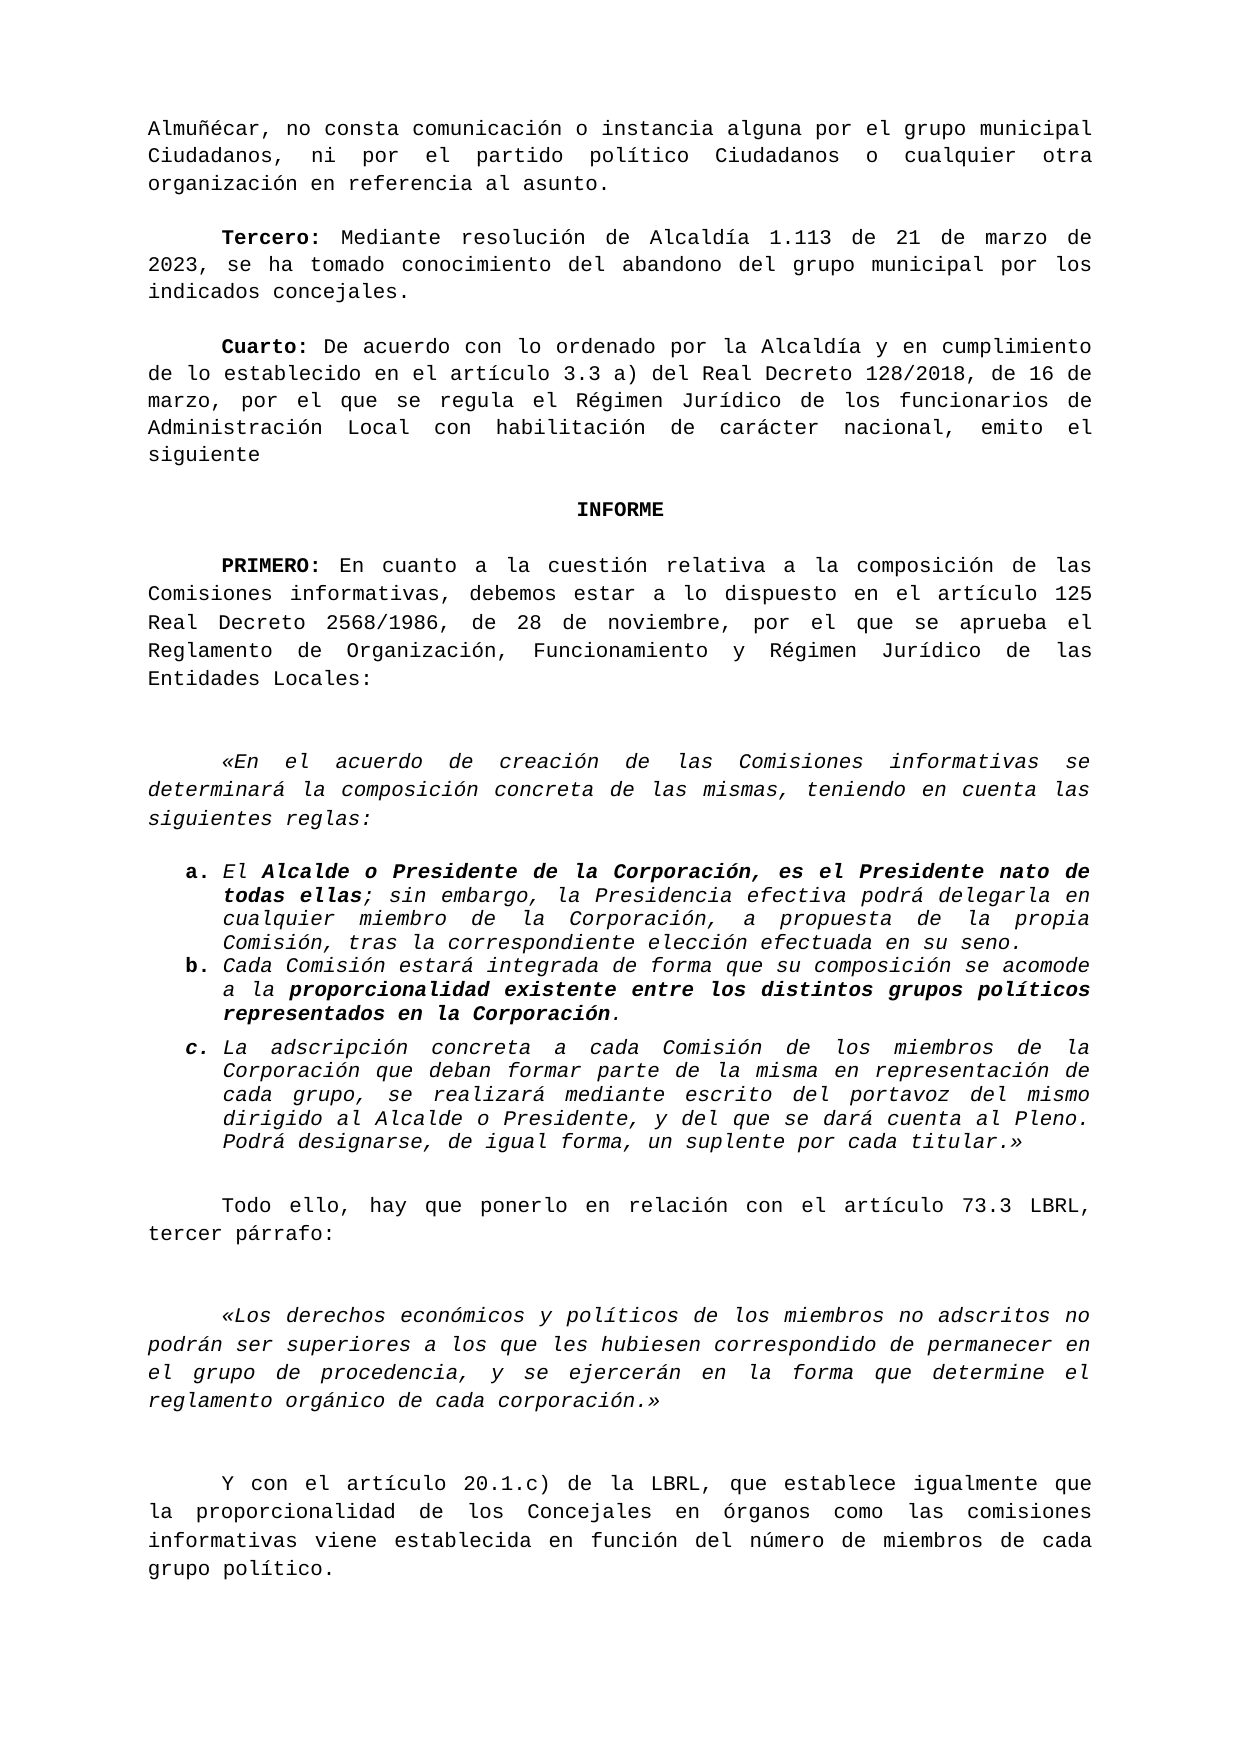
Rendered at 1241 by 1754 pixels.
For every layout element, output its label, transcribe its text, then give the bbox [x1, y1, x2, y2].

text Tercero: Mediante resolución de Alcaldía 1.113 de 21 de marzo de 2023, se ha tomado conocimiento del abandono del grupo municipal por los indicados concejales. [148, 227, 1093, 305]
text Almuñécar, no consta comunicación o instancia alguna por el grupo municipal Ciudadanos, ni por el partido político Ciudadanos o cualquier otra organización en referencia al asunto. [148, 118, 1093, 196]
list La adscripción concreta a cada Comisión de los miembros de la Corporación que deban formar parte de la misma en representación de cada grupo, se realizará mediante escrito del portavoz del mismo dirigido al Alcalde o Presidente, y del que se dará cuenta al Pleno. Podrá designarse, de igual forma, un suplente por cada titular.» [185, 1037, 1093, 1155]
list Cada Comisión estará integrada de forma que su composición se acomode a la proporcionalidad existente entre los distintos grupos políticos representados en la Corporación. [185, 956, 1093, 1026]
text INFORME [148, 499, 1093, 522]
text PRIMERO: En cuanto a la cuestión relativa a la composición de las Comisiones informativas, debemos estar a lo dispuesto en el artículo 125 Real Decreto 2568/1986, de 28 de noviembre, por el que se aprueba el Reglamento de Organización, Funcionamiento y Régimen Jurídico de las Entidades Locales: [148, 555, 1093, 692]
text Todo ello, hay que ponerlo en relación con el artículo 73.3 LBRL, tercer párrafo: [148, 1195, 1093, 1247]
text Cuarto: De acuerdo con lo ordenado por la Alcaldía y en cumplimiento de lo establecido en el artículo 3.3 a) del Real Decreto 128/2018, de 16 de marzo, por el que se regula el Régimen Jurídico de los funcionarios de Administración Local con habilitación de carácter nacional, emito el siguiente [148, 336, 1093, 468]
list El Alcalde o Presidente de la Corporación, es el Presidente nato de todas ellas; sin embargo, la Presidencia efectiva podrá delegarla en cualquier miembro de la Corporación, a propuesta de la propia Comisión, tras la correspondiente elección efectuada en su seno. [185, 861, 1093, 956]
text «Los derechos económicos y políticos de los miembros no adscritos no podrán ser superiores a los que les hubiesen correspondido de permanecer en el grupo de procedencia, y se ejercerán en la forma que determine el reglamento orgánico de cada corporación.» [148, 1306, 1093, 1414]
text Y con el artículo 20.1.c) de la LBRL, que establece igualmente que la proporcionalidad de los Concejales en órganos como las comisiones informativas viene establecida en función del número de miembros de cada grupo político. [148, 1473, 1093, 1582]
text «En el acuerdo de creación de las Comisiones informativas se determinará la composición concreta de las mismas, teniendo en cuenta las siguientes reglas: [148, 751, 1093, 831]
